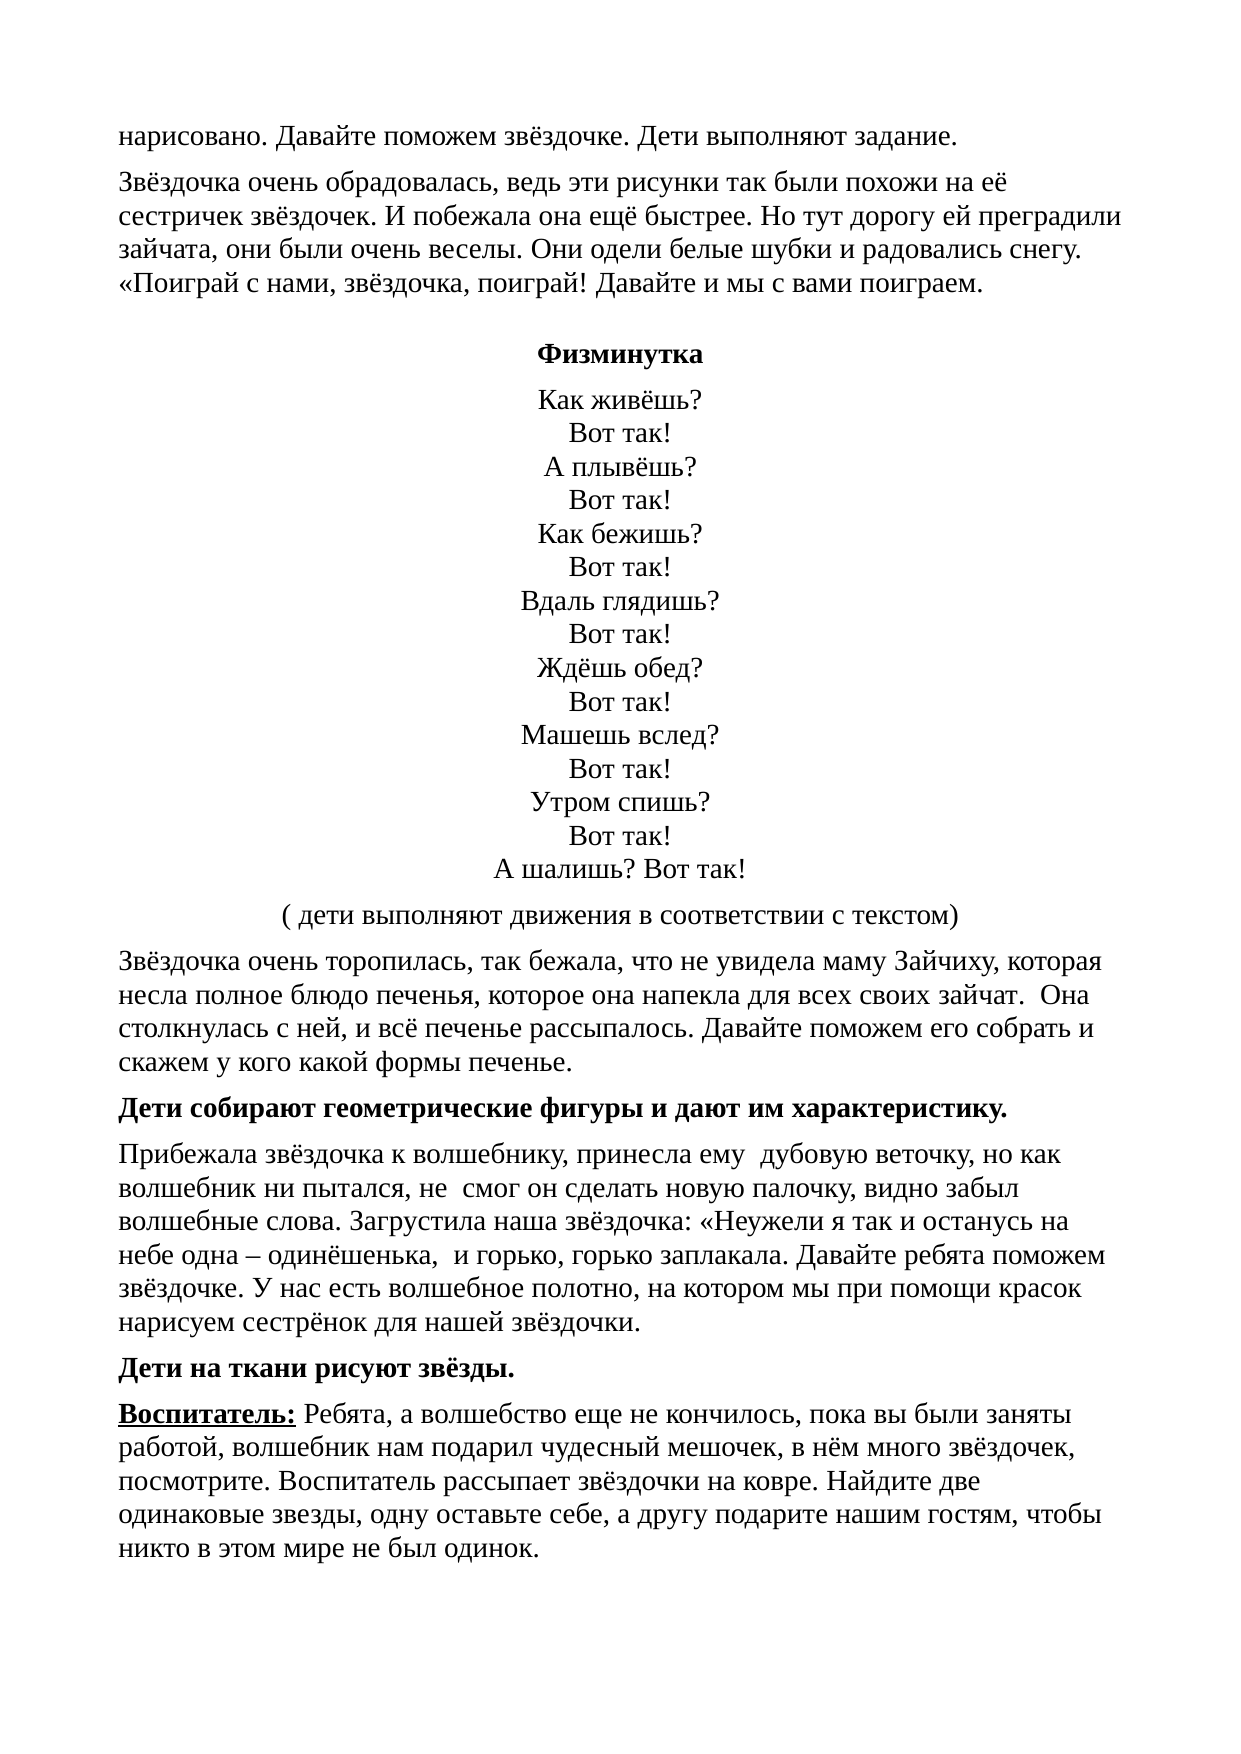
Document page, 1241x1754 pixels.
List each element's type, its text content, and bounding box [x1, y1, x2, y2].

text Как живёшь? Вот так! А плывёшь? Вот так! Как бежишь? Вот так! Вдаль глядишь? Вот так! Ждёшь обед? Вот так! Машешь вслед? Вот так! Утром спишь? Вот так! А шалишь? Вот так! [118, 382, 1122, 885]
text Дети на ткани рисуют звёзды. [118, 1350, 1122, 1383]
text Дети собирают геометрические фигуры и дают им характеристику. [118, 1090, 1122, 1124]
subtitle Физминутка [118, 336, 1122, 369]
text Воспитатель: Ребята, а волшебство еще не кончилось, пока вы были заняты работой, волшебник нам подарил чудесный мешочек, в нём много звёздочек, посмотрите. Воспитатель рассыпает звёздочки на ковре. Найдите две одинаковые звезды, одну оставьте себе, а другу подарите нашим гостям, чтобы никто в этом мире не был одинок. [118, 1396, 1122, 1564]
text Звёздочка очень торопилась, так бежала, что не увидела маму Зайчиху, которая несла полное блюдо печенья, которое она напекла для всех своих зайчат. Она столкнулась с ней, и всё печенье рассыпалось. Давайте поможем его собрать и скажем у кого какой формы печенье. [118, 943, 1122, 1078]
text Прибежала звёздочка к волшебнику, принесла ему дубовую веточку, но как волшебник ни пытался, не смог он сделать новую палочку, видно забыл волшебные слова. Загрустила наша звёздочка: «Неужели я так и останусь на небе одна – одинёшенька, и горько, горько заплакала. Давайте ребята поможем звёздочке. У нас есть волшебное полотно, на котором мы при помощи красок нарисуем сестрёнок для нашей звёздочки. [118, 1136, 1122, 1337]
text Звёздочка очень обрадовалась, ведь эти рисунки так были похожи на её сестричек звёздочек. И побежала она ещё быстрее. Но тут дорогу ей преградили зайчата, они были очень веселы. Они одели белые шубки и радовались снегу. «Поиграй с нами, звёздочка, поиграй! Давайте и мы с вами поиграем. [118, 164, 1122, 298]
text нарисовано. Давайте поможем звёздочке. Дети выполняют задание. [118, 118, 1122, 152]
text ( дети выполняют движения в соответствии с текстом) [118, 897, 1122, 931]
